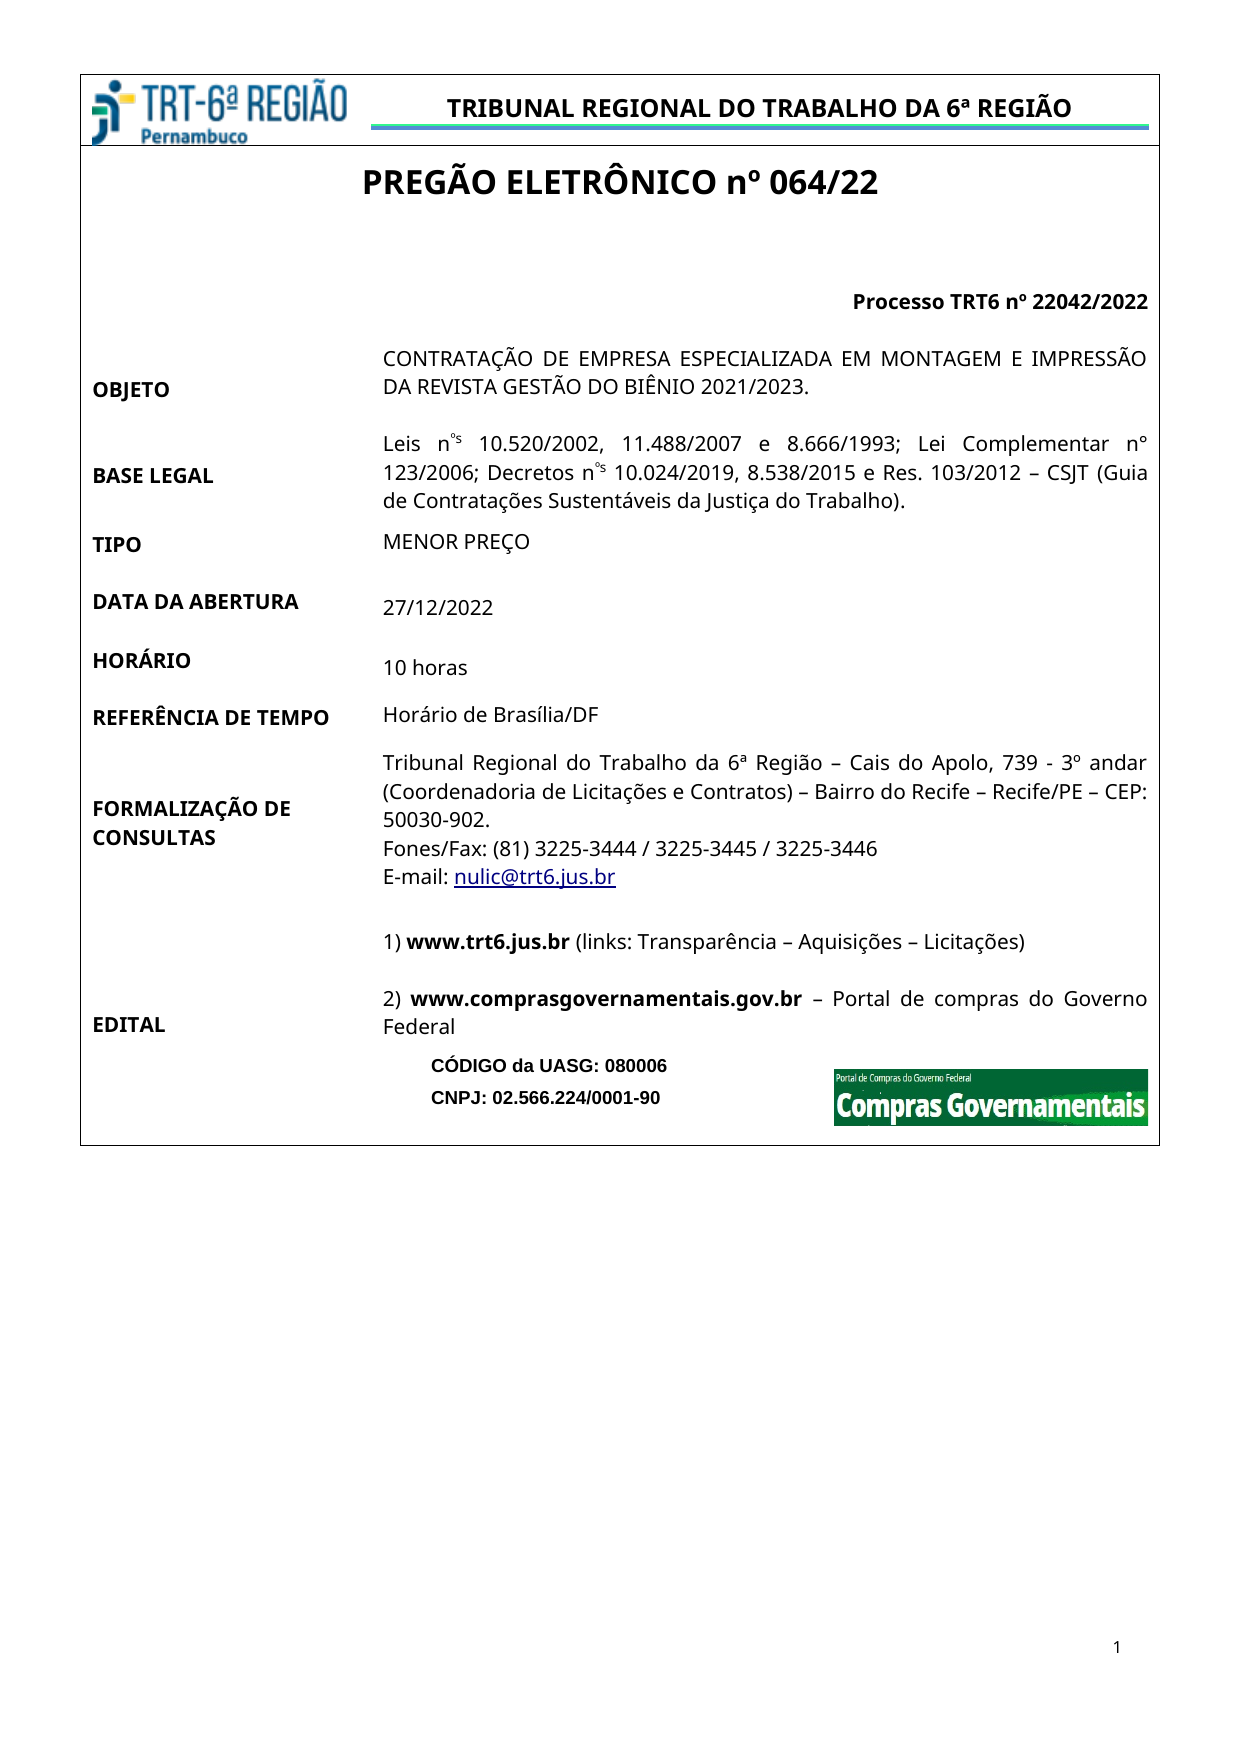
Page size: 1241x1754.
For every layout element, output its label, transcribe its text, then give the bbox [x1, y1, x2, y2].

table_cell 1) www.trt6.jus.br (links: Transparência – Aquisições – Licitações) 2) www.comprasgovernamentais.gov.br – Portal de compras do Governo Federal [371, 899, 1159, 1144]
table_cell Horário de Brasília/DF [371, 688, 1159, 741]
table_cell MENOR PREÇO [371, 515, 1159, 568]
table_cell HORÁRIO [81, 628, 371, 687]
table_cell Leis nºs 10.520/2002, 11.488/2007 e 8.666/1993; Lei Complementar n° 123/2006; Decretos nºs 10.024/2019, 8.538/2015 e Res. 103/2012 – CSJT (Guia de Contratações Sustentáveis da Justiça do Trabalho). [371, 429, 1159, 514]
table_cell FORMALIZAÇÃO DE CONSULTAS [81, 741, 371, 898]
table_header [146, 139, 154, 145]
table_cell PREGÃO ELETRÔNICO nº 064/22 [81, 146, 1159, 287]
table_cell 27/12/2022 [371, 568, 1159, 628]
table_cell BASE LEGAL [81, 429, 371, 514]
table_cell 10 horas [371, 628, 1159, 687]
table_cell TIPO [81, 515, 371, 568]
table_header [81, 75, 360, 145]
table_cell EDITAL [81, 899, 371, 1144]
table_cell CONTRATAÇÃO DE EMPRESA ESPECIALIZADA EM MONTAGEM E IMPRESSÃO DA REVISTA GESTÃO DO BIÊNIO 2021/2023. [371, 344, 1159, 429]
table_cell REFERÊNCIA DE TEMPO [81, 688, 371, 741]
table_cell DATA DA ABERTURA [81, 568, 371, 628]
table_header TRIBUNAL REGIONAL DO TRABALHO DA 6ª REGIÃO [360, 75, 1159, 145]
table_cell OBJETO [81, 344, 371, 429]
table_cell Processo TRT6 nº 22042/2022 [81, 287, 1159, 344]
table_cell Tribunal Regional do Trabalho da 6ª Região – Cais do Apolo, 739 - 3º andar (Coordenadoria de Licitações e Contratos) – Bairro do Recife – Recife/PE – CEP: 50030-902. Fones/Fax: (81) 3225-3444 / 3225-3445 / 3225-3446 E-mail: nulic@trt6.jus.br [371, 741, 1159, 898]
